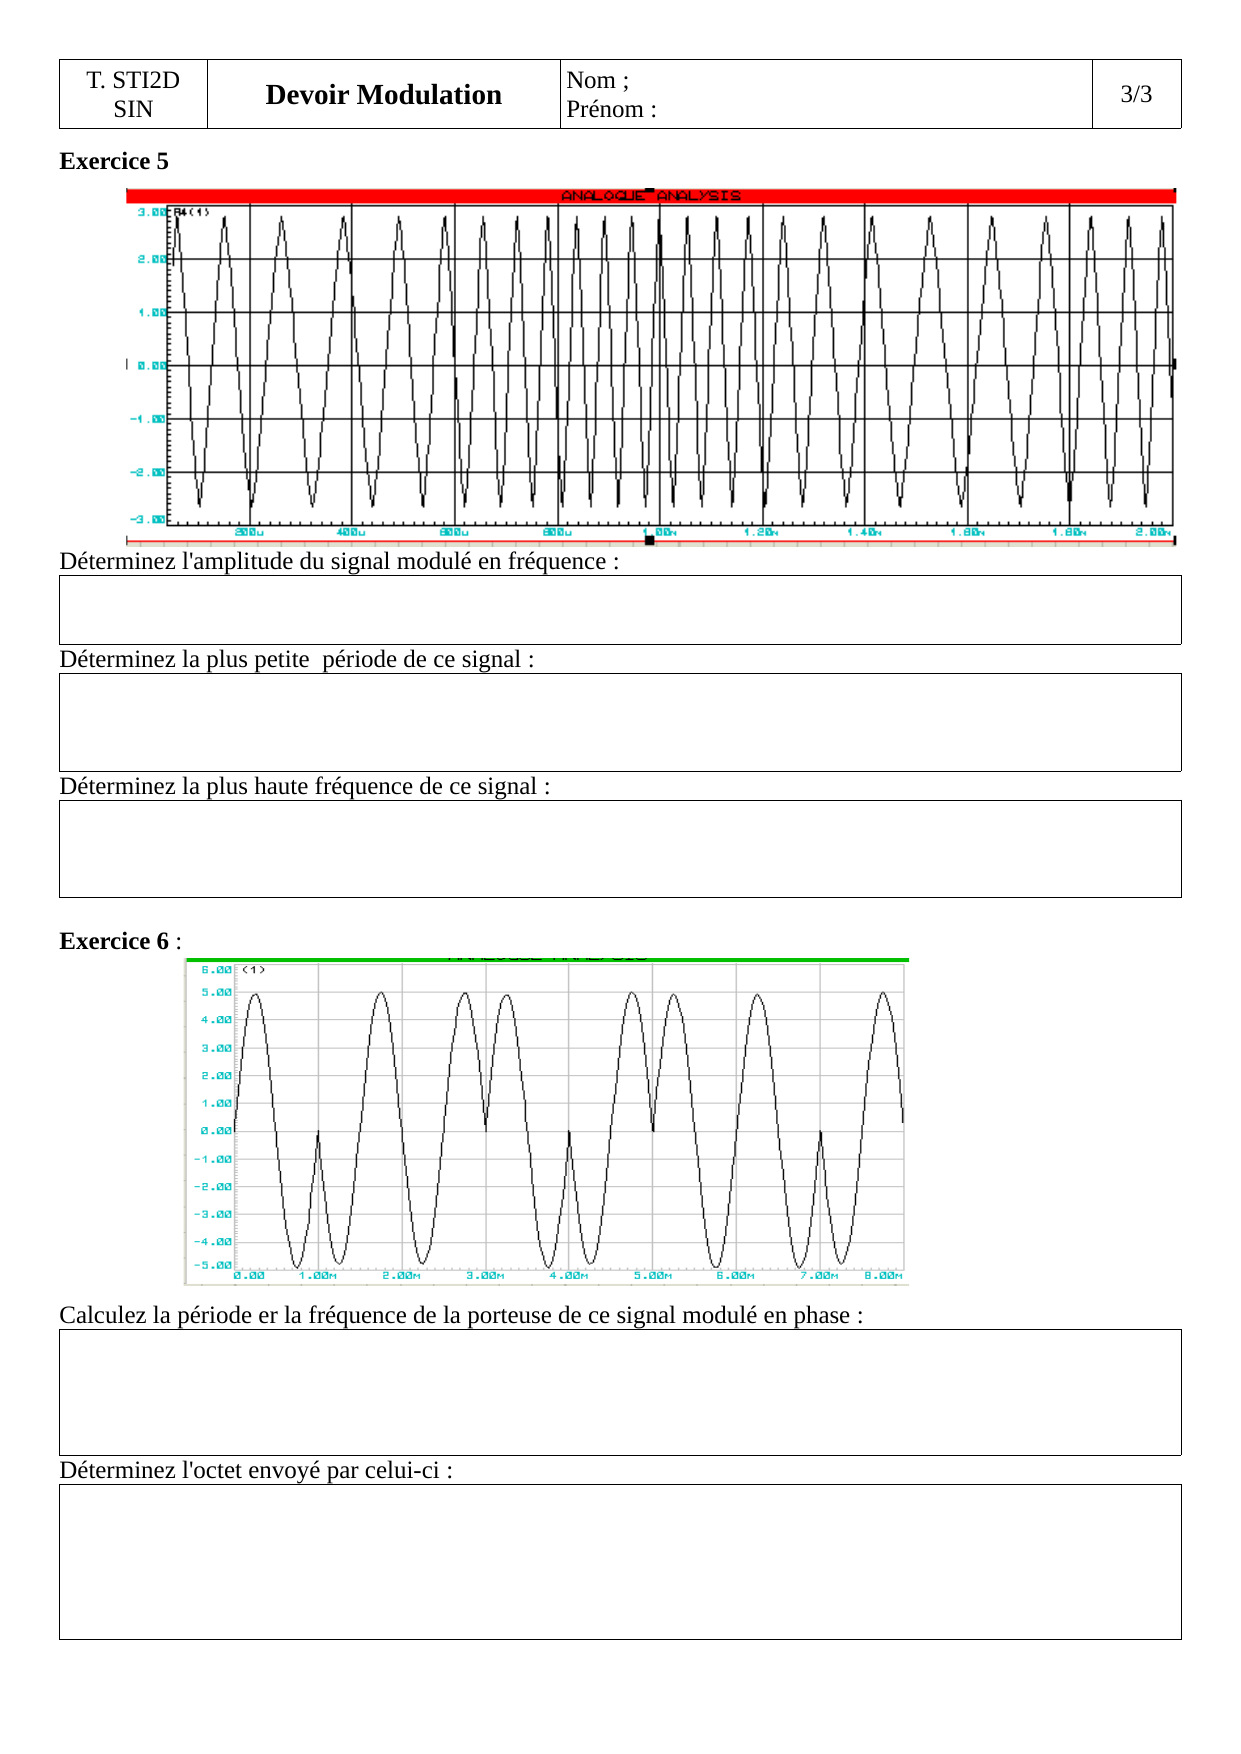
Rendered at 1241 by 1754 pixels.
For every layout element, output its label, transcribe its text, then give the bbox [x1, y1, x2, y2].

table_header [60, 674, 1181, 771]
text Calculez la période er la fréquence de la porteuse de ce signal modulé en phase : [59, 1300, 1181, 1329]
table_header [60, 801, 1181, 897]
text Déterminez l'amplitude du signal modulé en fréquence : [59, 175, 1181, 575]
table_header [60, 1330, 1181, 1455]
table_header [60, 576, 1181, 644]
table_header [60, 1485, 1181, 1639]
picture [183, 958, 910, 1286]
picture [126, 188, 1177, 547]
text Déterminez la plus haute fréquence de ce signal : [59, 772, 1181, 799]
text Exercice 6 : [59, 926, 1181, 955]
text Déterminez la plus petite période de ce signal : [59, 645, 1181, 673]
text Exercice 5 [59, 146, 1181, 175]
text Déterminez l'octet envoyé par celui-ci : [59, 1456, 1181, 1484]
